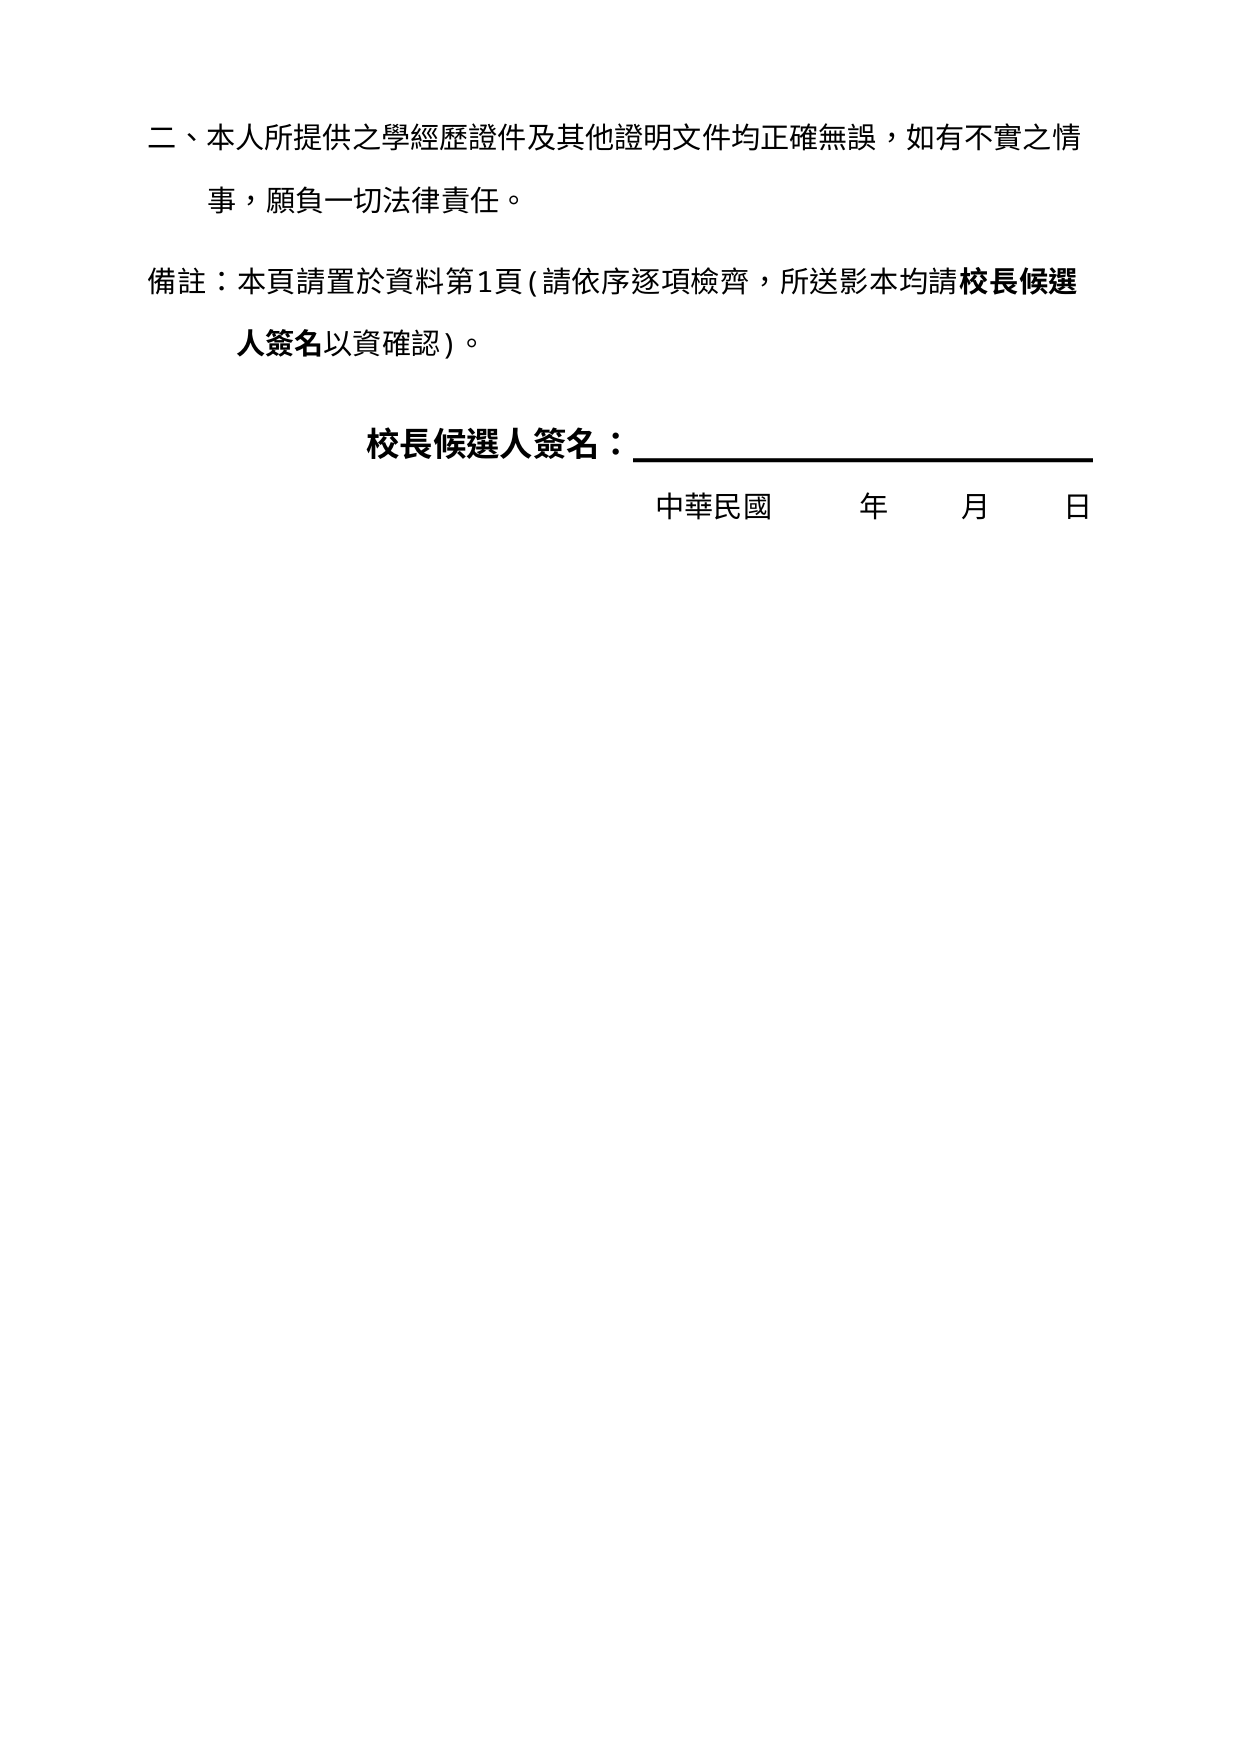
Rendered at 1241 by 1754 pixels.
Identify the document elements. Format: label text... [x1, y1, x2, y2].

text 備註：本頁請置於資料第1頁(請依序逐項檢齊，所送影本均請校長候選人簽名以資確認)。 [148, 238, 1078, 363]
text 中華民國 年 月 日 [148, 463, 1093, 525]
text 校長候選人簽名：_______________________ [148, 400, 1093, 463]
text 二、本人所提供之學經歷證件及其他證明文件均正確無誤，如有不實之情事，願負一切法律責任。 [148, 94, 1093, 219]
